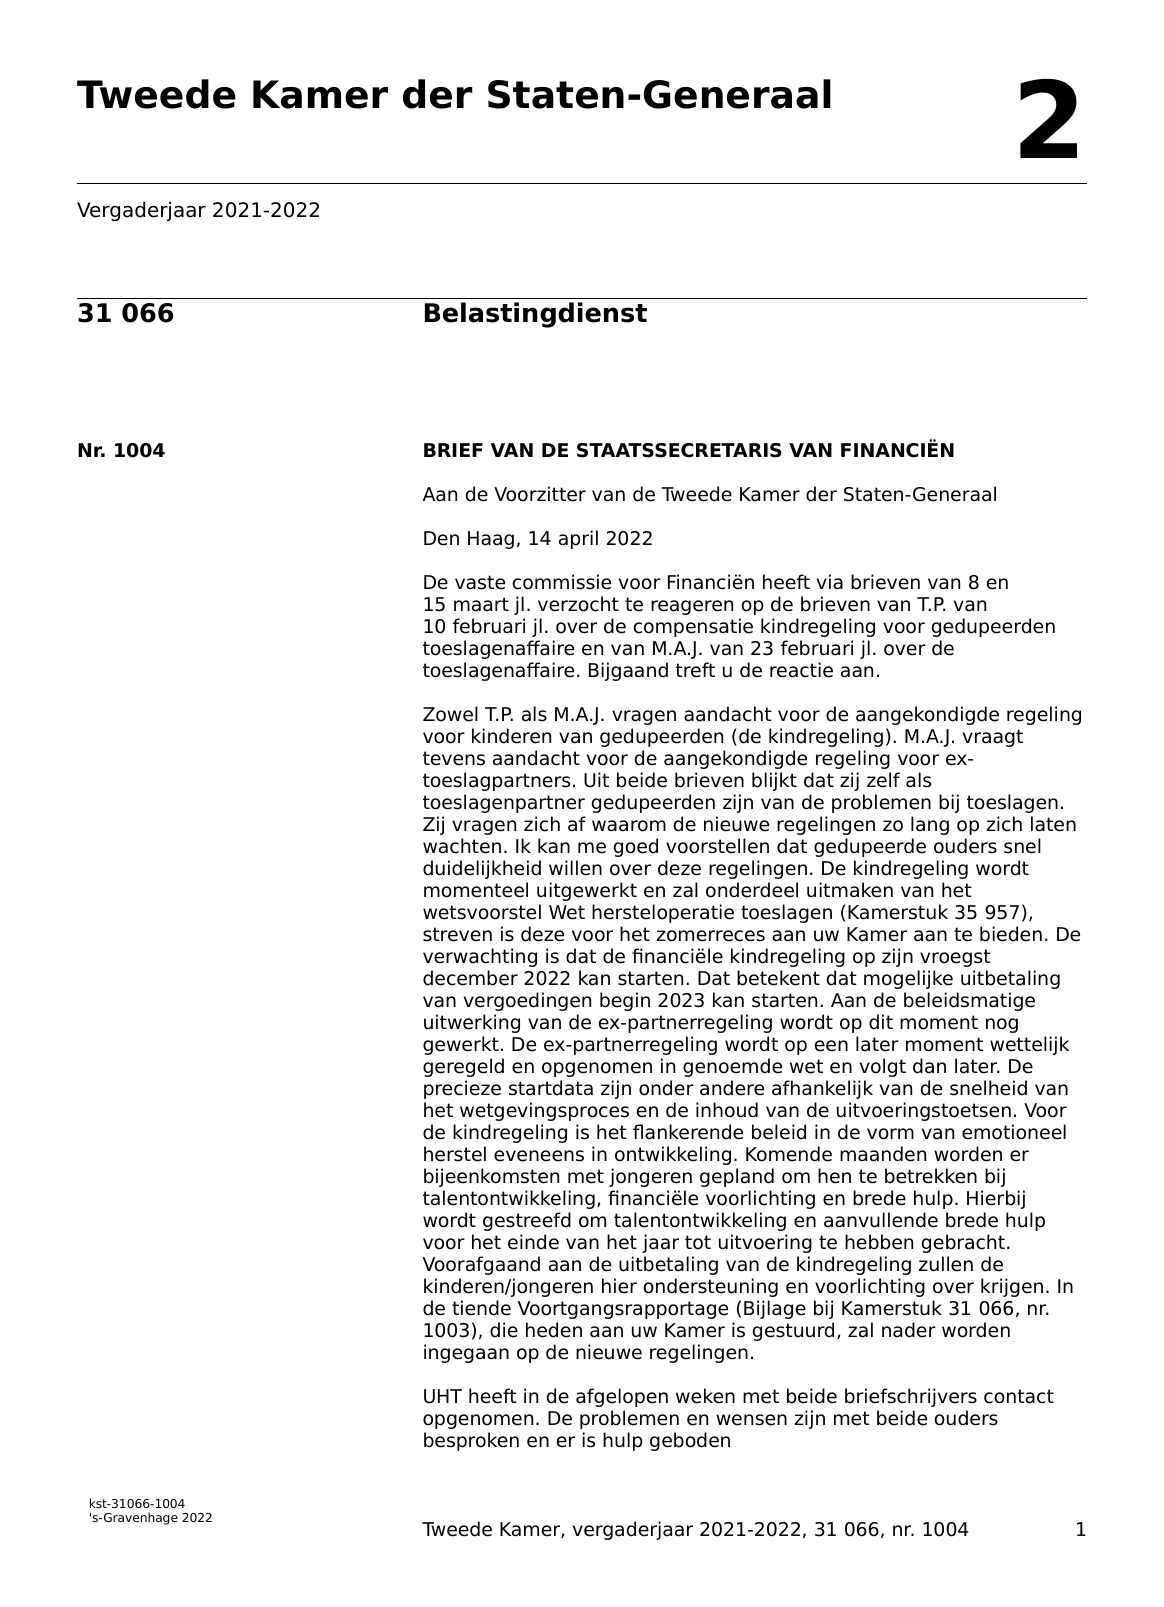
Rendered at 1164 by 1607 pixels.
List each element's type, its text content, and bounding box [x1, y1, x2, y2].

text De vaste commissie voor Financiën heeft via brieven van 8 en 15 maart jl. verzocht te reageren op de brieven van T.P. van 10 februari jl. over de compensatie kindregeling voor gedupeerden toeslagenaffaire en van M.A.J. van 23 februari jl. over de toeslagenaffaire. Bijgaand treft u de reactie aan. [422, 572, 1087, 682]
subtitle 31 066 Belastingdienst [77, 299, 1087, 329]
table_cell Vergaderjaar 2021-2022 [77, 184, 1087, 298]
table_header Tweede Kamer der Staten-Generaal [77, 59, 886, 183]
text Aan de Voorzitter van de Tweede Kamer der Staten-Generaal [422, 484, 1087, 506]
text Den Haag, 14 april 2022 [422, 528, 1087, 550]
text UHT heeft in de afgelopen weken met beide briefschrijvers contact opgenomen. De problemen en wensen zijn met beide ouders besproken en er is hulp geboden [422, 1386, 1087, 1452]
text Zowel T.P. als M.A.J. vragen aandacht voor de aangekondigde regeling voor kinderen van gedupeerden (de kindregeling). M.A.J. vraagt tevens aandacht voor de aangekondigde regeling voor ex-toeslagpartners. Uit beide brieven blijkt dat zij zelf als toeslagenpartner gedupeerden zijn van de problemen bij toeslagen. Zij vragen zich af waarom de nieuwe regelingen zo lang op zich laten wachten. Ik kan me goed voorstellen dat gedupeerde ouders snel duidelijkheid willen over deze regelingen. De kindregeling wordt momenteel uitgewerkt en zal onderdeel uitmaken van het wetsvoorstel Wet hersteloperatie toeslagen (Kamerstuk 35 957), streven is deze voor het zomerreces aan uw Kamer aan te bieden. De verwachting is dat de financiële kindregeling op zijn vroegst december 2022 kan starten. Dat betekent dat mogelijke uitbetaling van vergoedingen begin 2023 kan starten. Aan de beleidsmatige uitwerking van de ex-partnerregeling wordt op dit moment nog gewerkt. De ex-partnerregeling wordt op een later moment wettelijk geregeld en opgenomen in genoemde wet en volgt dan later. De precieze startdata zijn onder andere afhankelijk van de snelheid van het wetgevingsproces en de inhoud van de uitvoeringstoetsen. Voor de kindregeling is het flankerende beleid in de vorm van emotioneel herstel eveneens in ontwikkeling. Komende maanden worden er bijeenkomsten met jongeren gepland om hen te betrekken bij talentontwikkeling, financiële voorlichting en brede hulp. Hierbij wordt gestreefd om talentontwikkeling en aanvullende brede hulp voor het einde van het jaar tot uitvoering te hebben gebracht. Voorafgaand aan de uitbetaling van de kindregeling zullen de kinderen/jongeren hier ondersteuning en voorlichting over krijgen. In de tiende Voortgangsrapportage (Bijlage bij Kamerstuk 31 066, nr. 1003), die heden aan uw Kamer is gestuurd, zal nader worden ingegaan op de nieuwe regelingen. [422, 704, 1087, 1364]
subtitle Nr. 1004 BRIEF VAN DE STAATSSECRETARIS VAN FINANCIËN [77, 440, 1087, 462]
text 's-Gravenhage 2022 [88, 1511, 323, 1525]
table_header 2 [886, 59, 1087, 183]
text kst-31066-1004 [88, 1497, 323, 1511]
